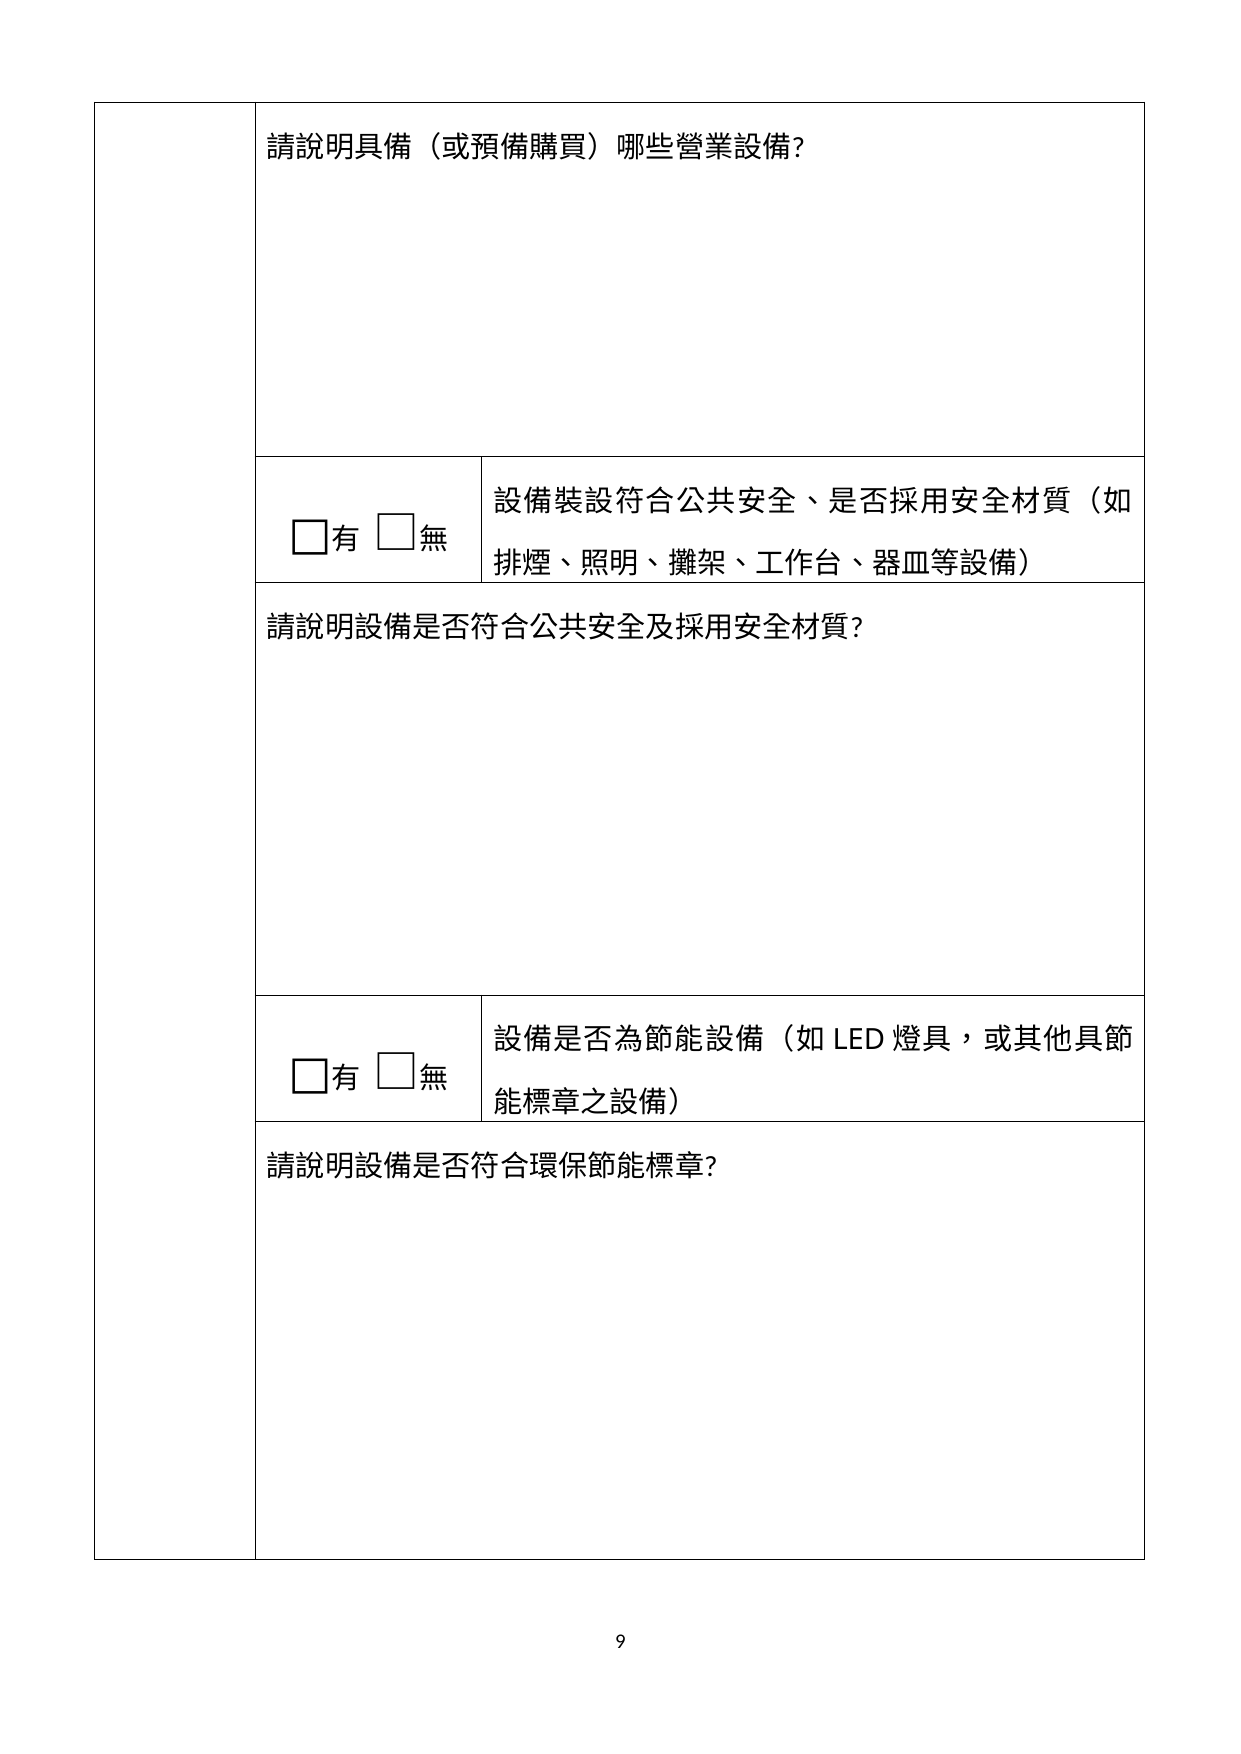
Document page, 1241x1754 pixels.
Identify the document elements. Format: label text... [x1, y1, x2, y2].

table_cell 請說明設備是否符合公共安全及採用安全材質? [256, 583, 1144, 994]
table_cell 設備裝設符合公共安全、是否採用安全材質（如排煙、照明、攤架、工作台、器皿等設備） [482, 457, 1144, 582]
table_cell 請說明設備是否符合環保節能標章? [256, 1122, 1144, 1559]
table_cell □有 □無 [256, 457, 481, 582]
table_cell 設備是否為節能設備（如LED燈具，或其他具節能標章之設備） [482, 996, 1144, 1121]
table_cell [95, 103, 255, 1559]
table_cell □有 □無 [256, 996, 481, 1121]
table_cell 請說明具備（或預備購買）哪些營業設備? [256, 103, 1144, 456]
